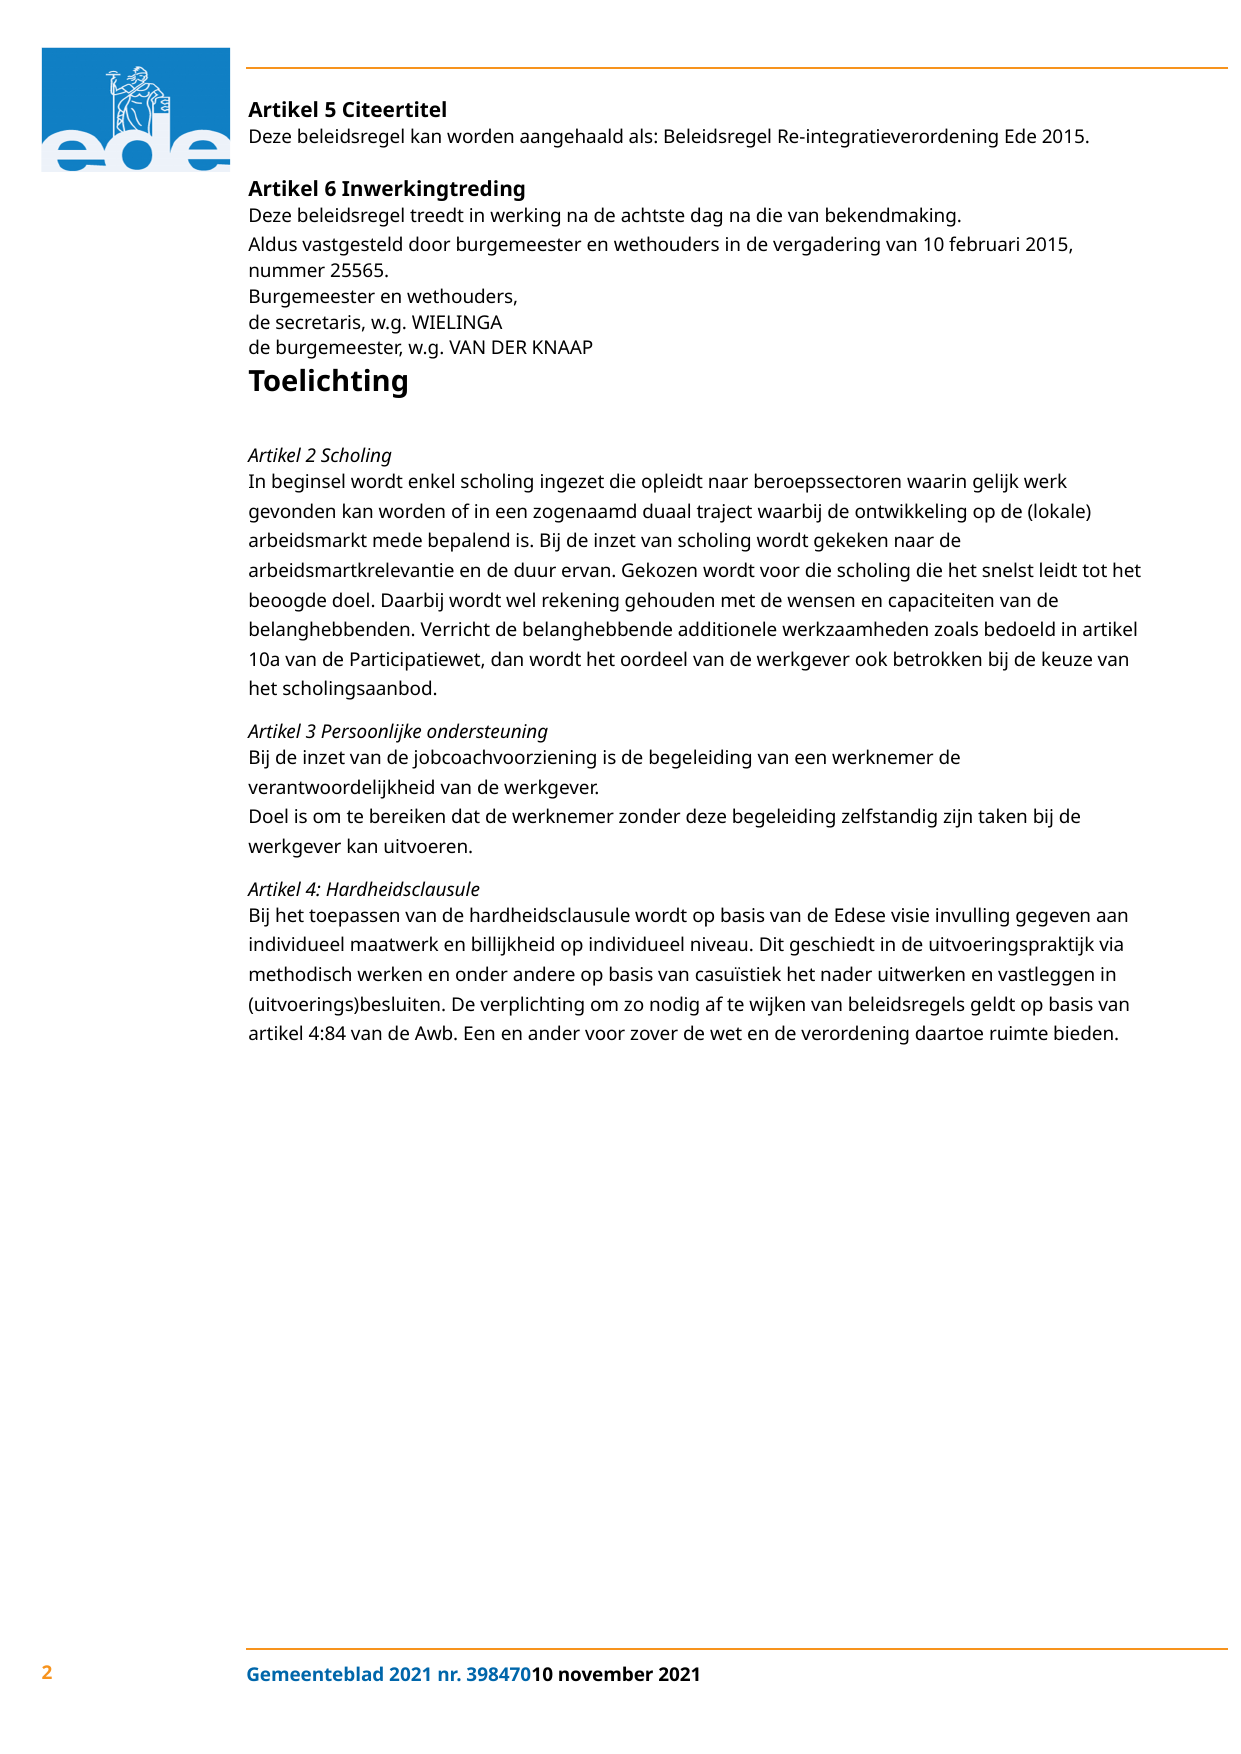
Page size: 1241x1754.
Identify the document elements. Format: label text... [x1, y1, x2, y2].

text Burgemeester en wethouders, [248, 283, 1152, 309]
text Artikel 6 Inwerkingtreding [248, 174, 1152, 202]
text In beginsel wordt enkel scholing ingezet die opleidt naar beroepssectoren waarin gelijk werk gevonden kan worden of in een zogenaamd duaal traject waarbij de ontwikkeling op de (lokale) arbeidsmarkt mede bepalend is. Bij de inzet van scholing wordt gekeken naar de arbeidsmartkrelevantie en de duur ervan. Gekozen wordt voor die scholing die het snelst leidt tot het beoogde doel. Daarbij wordt wel rekening gehouden met de wensen en capaciteiten van de belanghebbenden. Verricht de belanghebbende additionele werkzaamheden zoals bedoeld in artikel 10a van de Participatiewet, dan wordt het oordeel van de werkgever ook betrokken bij de keuze van het scholingsaanbod. [248, 468, 1152, 701]
text Aldus vastgesteld door burgemeester en wethouders in de vergadering van 10 februari 2015, nummer 25565. [248, 232, 1152, 283]
text de burgemeester, w.g. VAN DER KNAAP [248, 334, 1152, 360]
text Deze beleidsregel treedt in werking na de achtste dag na die van bekendmaking. [248, 202, 1152, 228]
text Deze beleidsregel kan worden aangehaald als: Beleidsregel Re-integratieverordening Ede 2015. [248, 123, 1152, 149]
text Toelichting [248, 360, 1152, 400]
picture [41, 47, 231, 172]
text de secretaris, w.g. WIELINGA [248, 309, 1152, 334]
text Doel is om te bereiken dat de werknemer zonder deze begeleiding zelfstandig zijn taken bij de werkgever kan uitvoeren. [248, 803, 1152, 859]
text Bij het toepassen van de hardheidsclausule wordt op basis van de Edese visie invulling gegeven aan individueel maatwerk en billijkheid op individueel niveau. Dit geschiedt in de uitvoeringspraktijk via methodisch werken en onder andere op basis van casuïstiek het nader uitwerken en vastleggen in (uitvoerings)besluiten. De verplichting om zo nodig af te wijken van beleidsregels geldt op basis van artikel 4:84 van de Awb. Een en ander voor zover de wet en de verordening daartoe ruimte bieden. [248, 902, 1152, 1046]
text Artikel 4: Hardheidsclausule [248, 876, 1152, 902]
text Bij de inzet van de jobcoachvoorziening is de begeleiding van een werknemer de verantwoordelijkheid van de werkgever. [248, 744, 1152, 800]
text Artikel 2 Scholing [248, 443, 1152, 468]
text Artikel 3 Persoonlijke ondersteuning [248, 719, 1152, 744]
text Artikel 5 Citeertitel [248, 95, 1152, 123]
